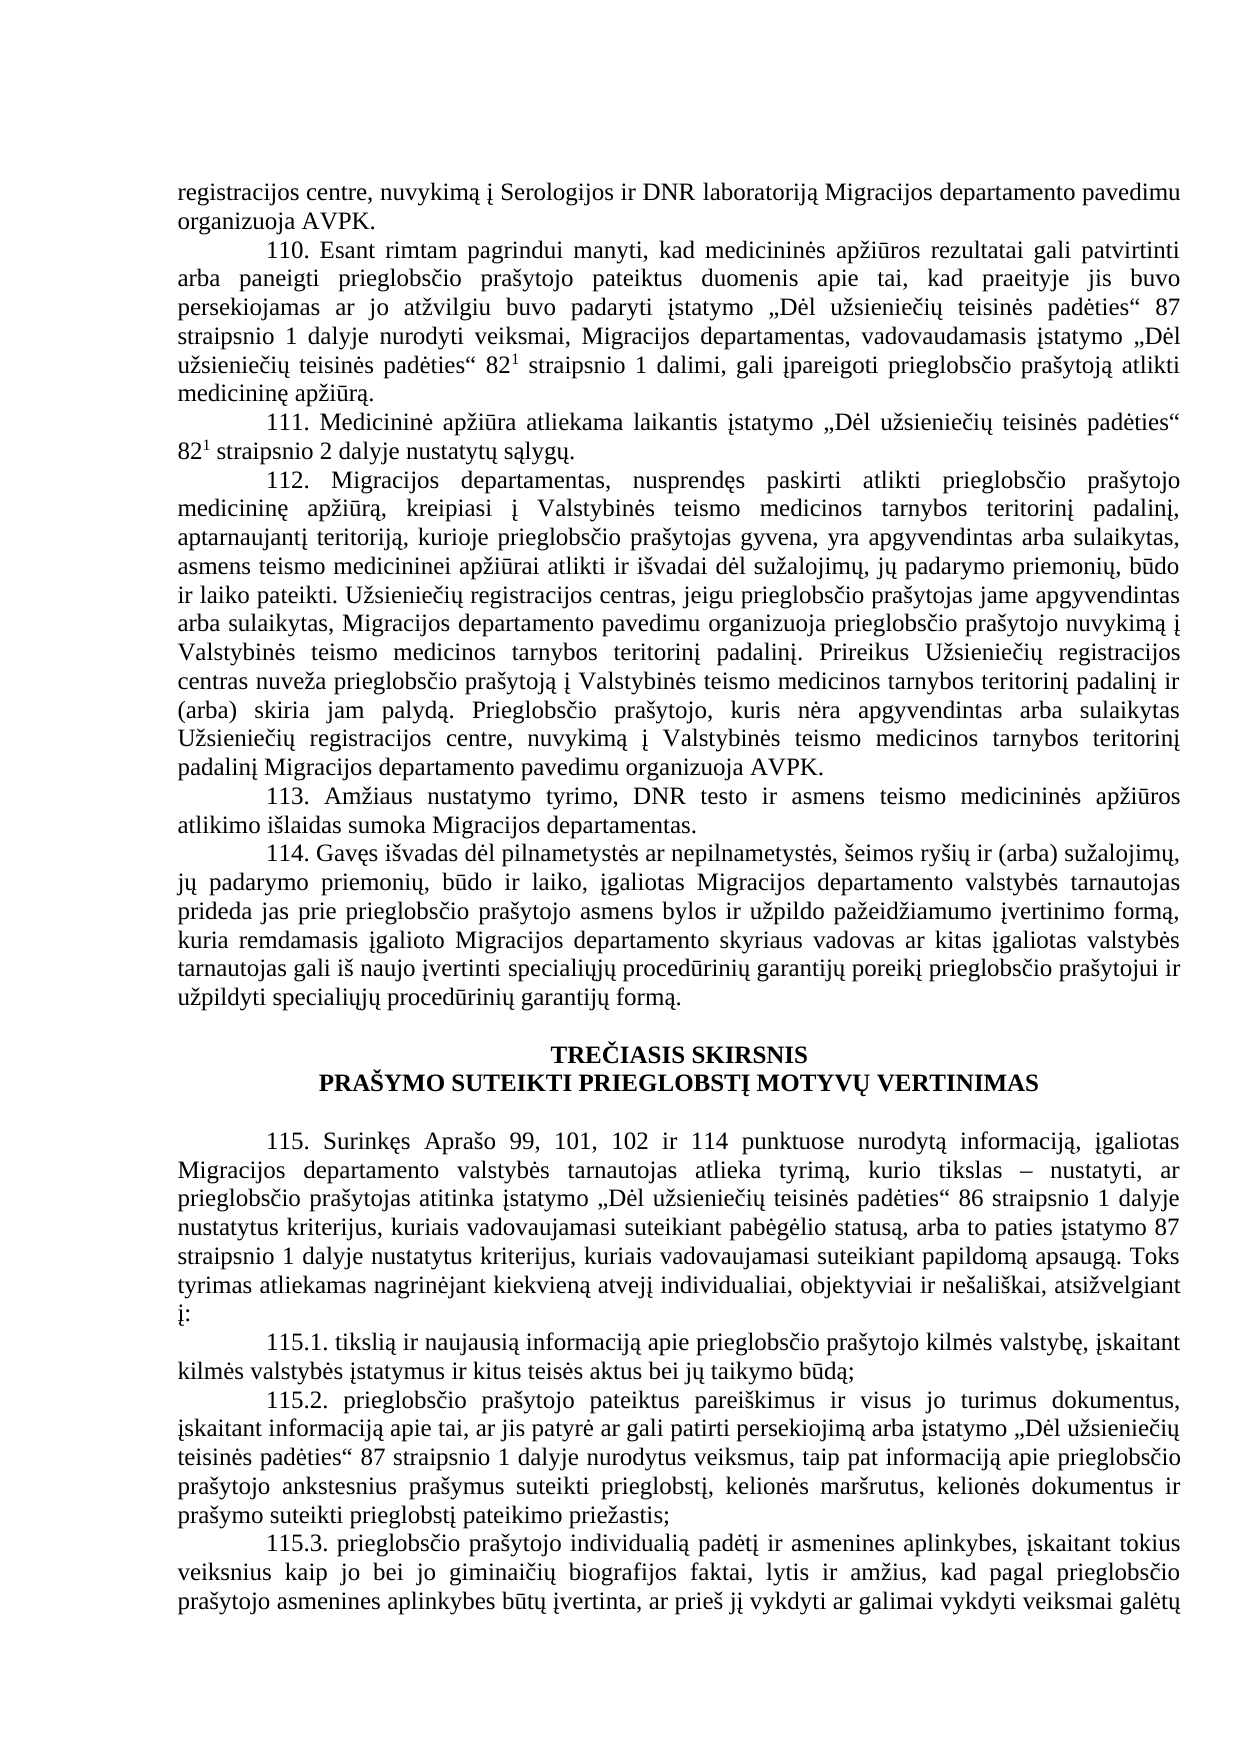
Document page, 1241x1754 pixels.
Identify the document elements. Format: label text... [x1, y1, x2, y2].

text 113. Amžiaus nustatymo tyrimo, DNR testo ir asmens teismo medicininės apžiūros atlikimo išlaidas sumoka Migracijos departamentas. [177, 781, 1181, 838]
text 110. Esant rimtam pagrindui manyti, kad medicininės apžiūros rezultatai gali patvirtinti arba paneigti prieglobsčio prašytojo pateiktus duomenis apie tai, kad praeityje jis buvo persekiojamas ar jo atžvilgiu buvo padaryti įstatymo „Dėl užsieniečių teisinės padėties“ 87 straipsnio 1 dalyje nurodyti veiksmai, Migracijos departamentas, vadovaudamasis įstatymo „Dėl užsieniečių teisinės padėties“ 821 straipsnio 1 dalimi, gali įpareigoti prieglobsčio prašytoją atlikti medicininę apžiūrą. [177, 235, 1181, 407]
text TREČIASIS SKIRSNIS [177, 1040, 1181, 1068]
text PRAŠYMO SUTEIKTI PRIEGLOBSTĮ MOTYVŲ VERTINIMAS [177, 1068, 1181, 1097]
text 115.2. prieglobsčio prašytojo pateiktus pareiškimus ir visus jo turimus dokumentus, įskaitant informaciją apie tai, ar jis patyrė ar gali patirti persekiojimą arba įstatymo „Dėl užsieniečių teisinės padėties“ 87 straipsnio 1 dalyje nurodytus veiksmus, taip pat informaciją apie prieglobsčio prašytojo ankstesnius prašymus suteikti prieglobstį, kelionės maršrutus, kelionės dokumentus ir prašymo suteikti prieglobstį pateikimo priežastis; [177, 1385, 1181, 1528]
text 111. Medicininė apžiūra atliekama laikantis įstatymo „Dėl užsieniečių teisinės padėties“ 821 straipsnio 2 dalyje nustatytų sąlygų. [177, 407, 1181, 465]
text 115.3. prieglobsčio prašytojo individualią padėtį ir asmenines aplinkybes, įskaitant tokius veiksnius kaip jo bei jo giminaičių biografijos faktai, lytis ir amžius, kad pagal prieglobsčio prašytojo asmenines aplinkybes būtų įvertinta, ar prieš jį vykdyti ar galimai vykdyti veiksmai galėtų [177, 1528, 1181, 1615]
text 112. Migracijos departamentas, nusprendęs paskirti atlikti prieglobsčio prašytojo medicininę apžiūrą, kreipiasi į Valstybinės teismo medicinos tarnybos teritorinį padalinį, aptarnaujantį teritoriją, kurioje prieglobsčio prašytojas gyvena, yra apgyvendintas arba sulaikytas, asmens teismo medicininei apžiūrai atlikti ir išvadai dėl sužalojimų, jų padarymo priemonių, būdo ir laiko pateikti. Užsieniečių registracijos centras, jeigu prieglobsčio prašytojas jame apgyvendintas arba sulaikytas, Migracijos departamento pavedimu organizuoja prieglobsčio prašytojo nuvykimą į Valstybinės teismo medicinos tarnybos teritorinį padalinį. Prireikus Užsieniečių registracijos centras nuveža prieglobsčio prašytoją į Valstybinės teismo medicinos tarnybos teritorinį padalinį ir (arba) skiria jam palydą. Prieglobsčio prašytojo, kuris nėra apgyvendintas arba sulaikytas Užsieniečių registracijos centre, nuvykimą į Valstybinės teismo medicinos tarnybos teritorinį padalinį Migracijos departamento pavedimu organizuoja AVPK. [177, 465, 1181, 781]
text 115. Surinkęs Aprašo 99, 101, 102 ir 114 punktuose nurodytą informaciją, įgaliotas Migracijos departamento valstybės tarnautojas atlieka tyrimą, kurio tikslas – nustatyti, ar prieglobsčio prašytojas atitinka įstatymo „Dėl užsieniečių teisinės padėties“ 86 straipsnio 1 dalyje nustatytus kriterijus, kuriais vadovaujamasi suteikiant pabėgėlio statusą, arba to paties įstatymo 87 straipsnio 1 dalyje nustatytus kriterijus, kuriais vadovaujamasi suteikiant papildomą apsaugą. Toks tyrimas atliekamas nagrinėjant kiekvieną atvejį individualiai, objektyviai ir nešališkai, atsižvelgiant į: [177, 1126, 1181, 1327]
text registracijos centre, nuvykimą į Serologijos ir DNR laboratoriją Migracijos departamento pavedimu organizuoja AVPK. [177, 177, 1181, 235]
text 115.1. tikslią ir naujausią informaciją apie prieglobsčio prašytojo kilmės valstybę, įskaitant kilmės valstybės įstatymus ir kitus teisės aktus bei jų taikymo būdą; [177, 1327, 1181, 1385]
text 114. Gavęs išvadas dėl pilnametystės ar nepilnametystės, šeimos ryšių ir (arba) sužalojimų, jų padarymo priemonių, būdo ir laiko, įgaliotas Migracijos departamento valstybės tarnautojas prideda jas prie prieglobsčio prašytojo asmens bylos ir užpildo pažeidžiamumo įvertinimo formą, kuria remdamasis įgalioto Migracijos departamento skyriaus vadovas ar kitas įgaliotas valstybės tarnautojas gali iš naujo įvertinti specialiųjų procedūrinių garantijų poreikį prieglobsčio prašytojui ir užpildyti specialiųjų procedūrinių garantijų formą. [177, 838, 1181, 1011]
